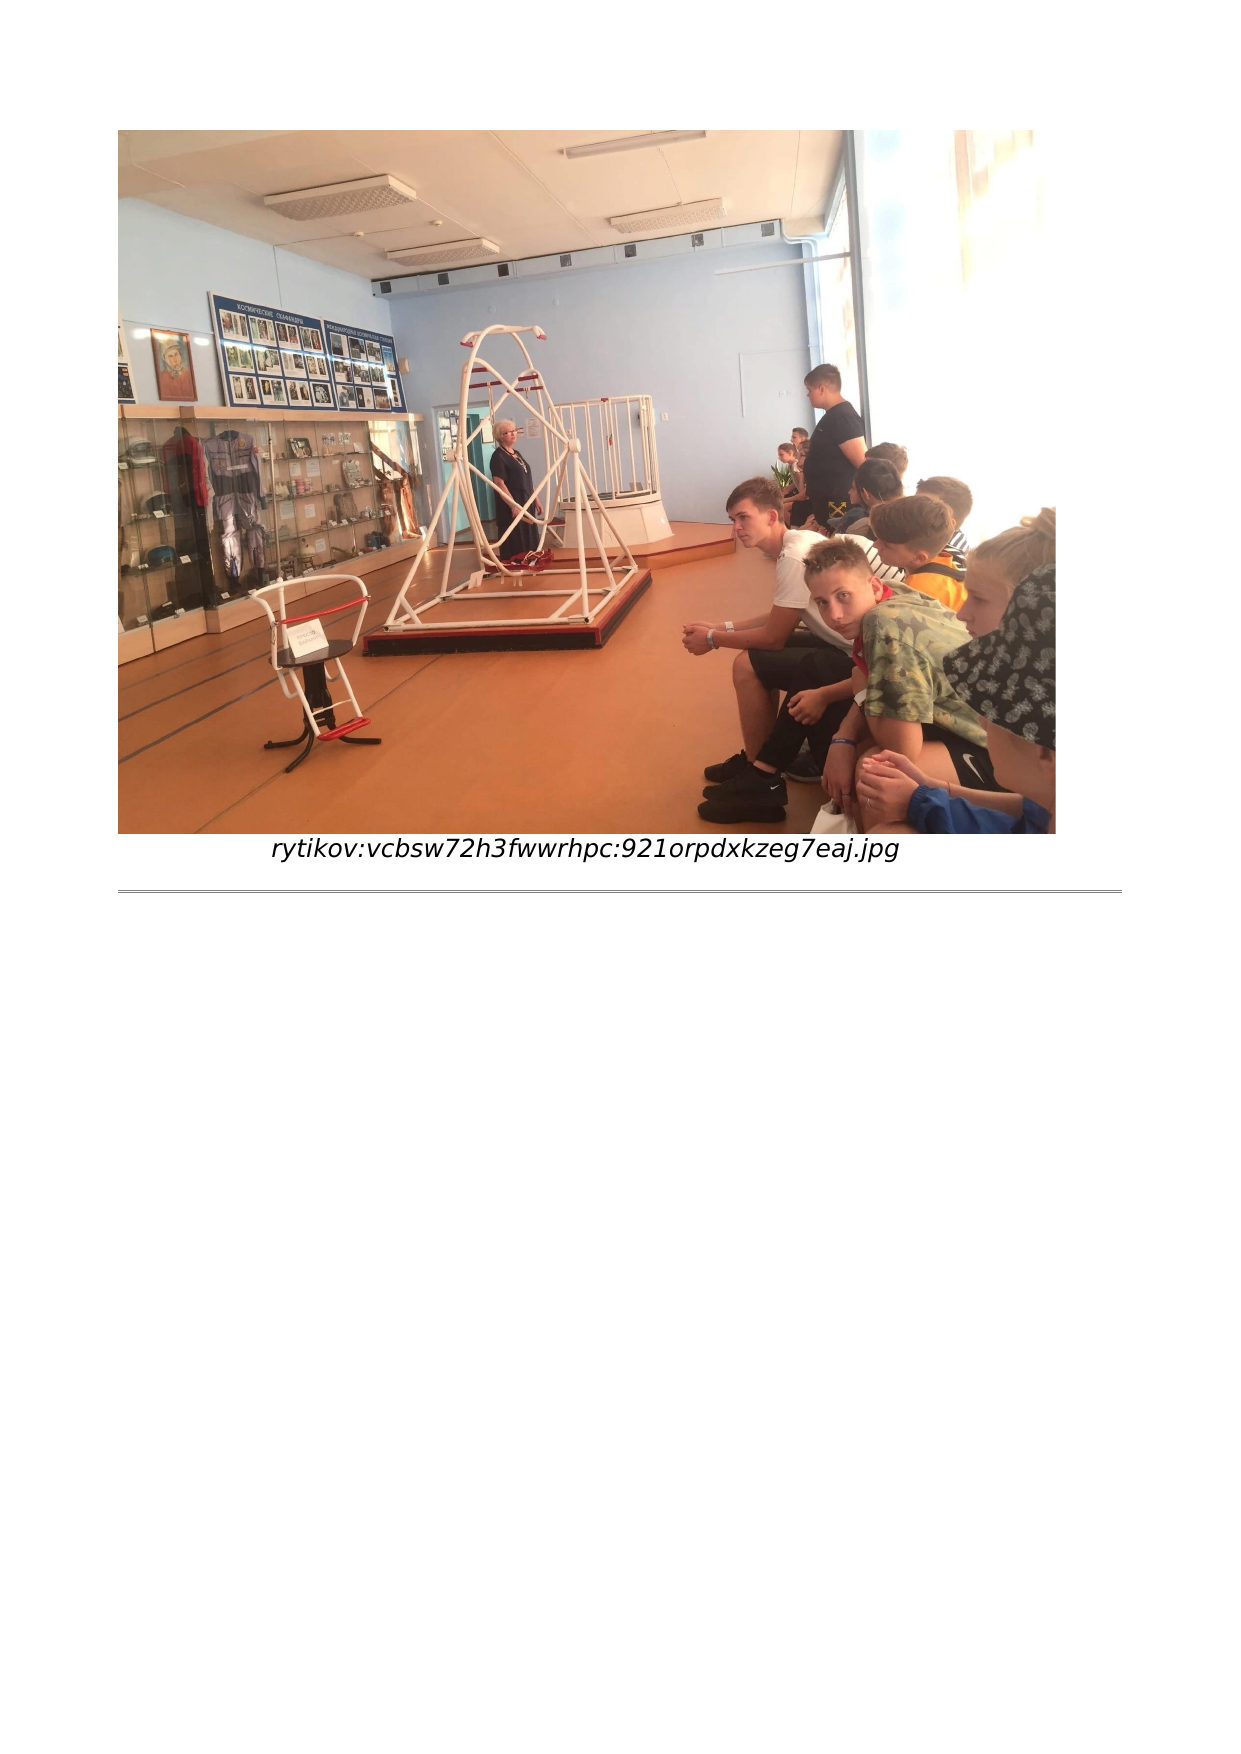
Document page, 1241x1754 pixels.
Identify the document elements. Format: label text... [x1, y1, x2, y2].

text rytikov:vcbsw72h3fwwrhpc:921orpdxkzeg7eaj.jpg [118, 834, 1056, 863]
picture [118, 130, 1056, 834]
